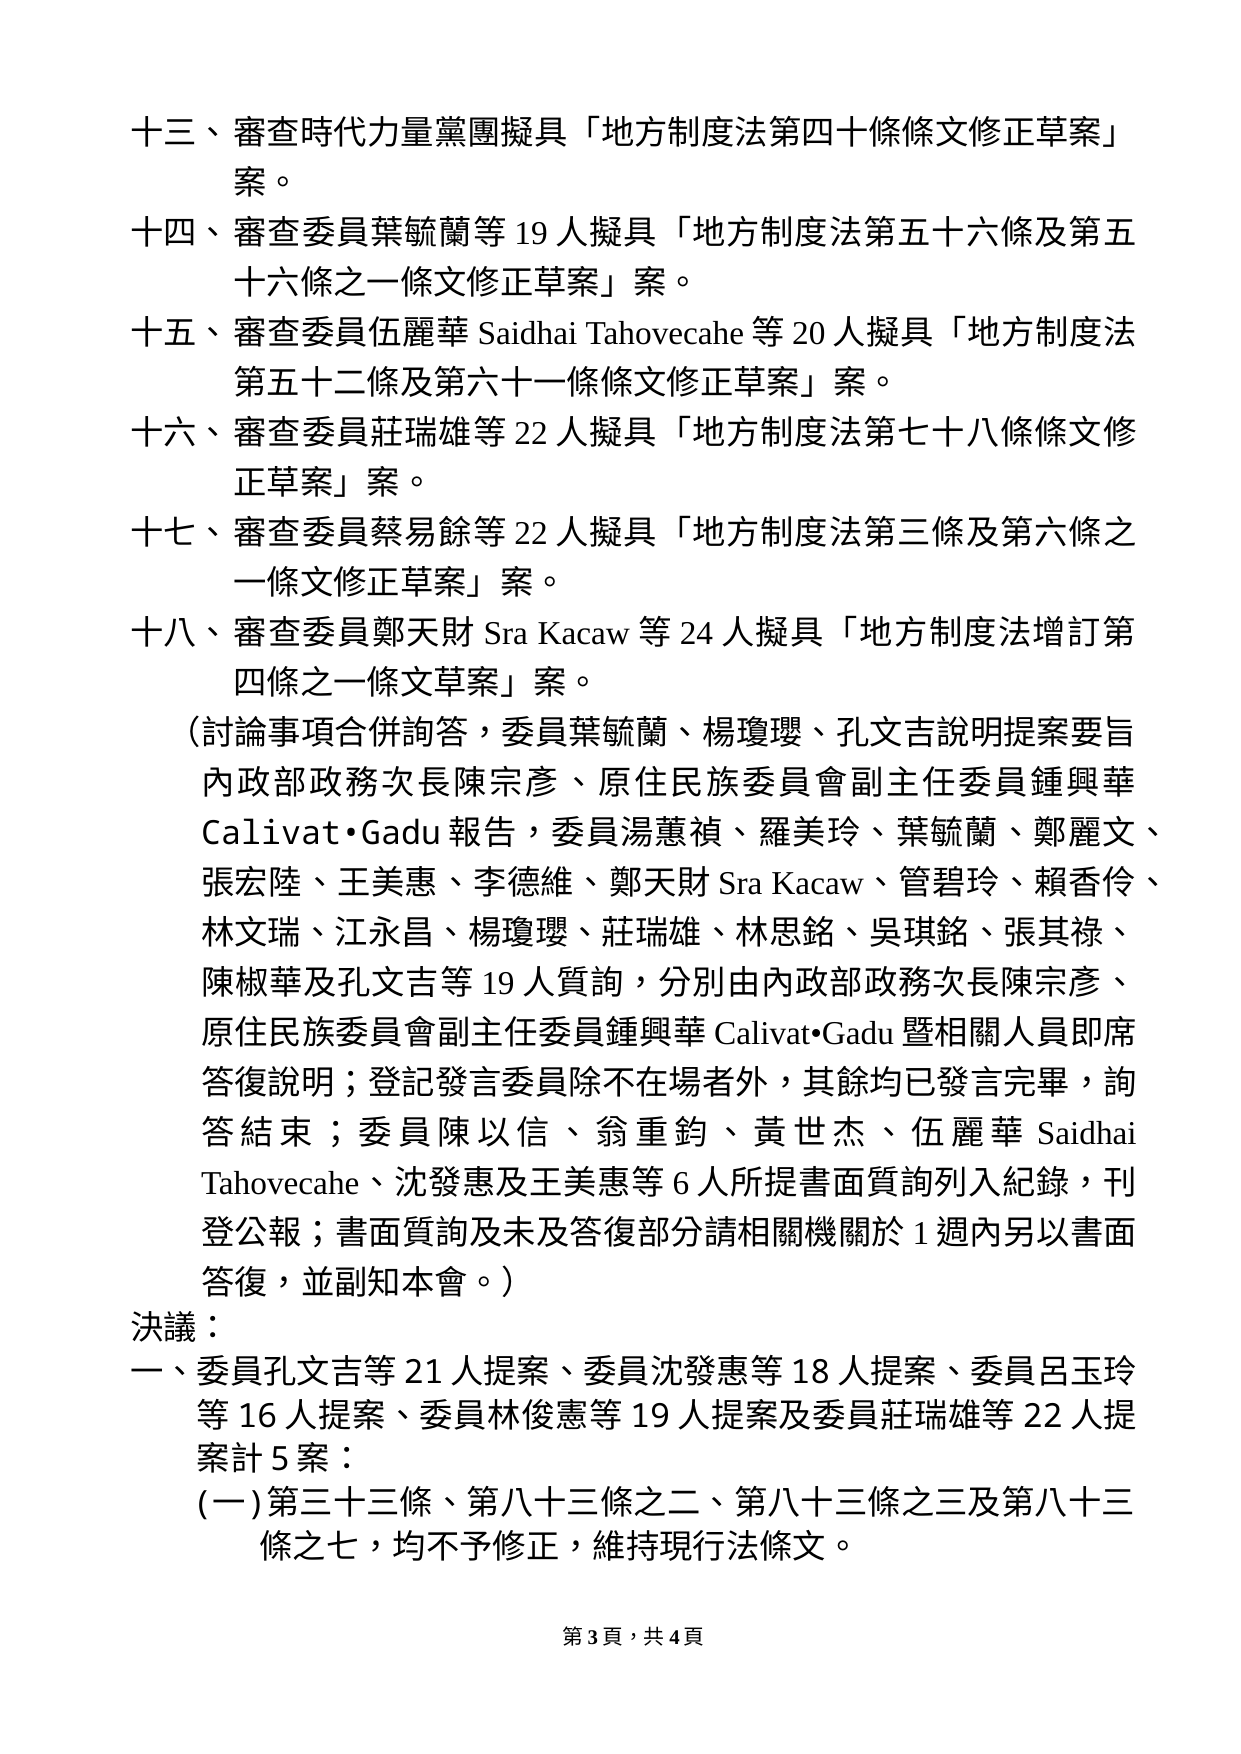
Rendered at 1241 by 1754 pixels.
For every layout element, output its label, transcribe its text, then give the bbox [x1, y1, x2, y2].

text 十八、 審查委員鄭天財Sra Kacaw等24人擬具「地方制度法增訂第四條之一條文草案」案。 [130, 604, 1137, 704]
text 十六、 審查委員莊瑞雄等22人擬具「地方制度法第七十八條條文修正草案」案。 [130, 404, 1137, 504]
text （討論事項合併詢答，委員葉毓蘭、楊瓊瓔、孔文吉說明提案要旨，內政部政務次長陳宗彥、原住民族委員會副主任委員鍾興華Calivat•Gadu報告，委員湯蕙禎、羅美玲、葉毓蘭、鄭麗文、張宏陸、王美惠、李德維、鄭天財Sra Kacaw、管碧玲、賴香伶、林文瑞、江永昌、楊瓊瓔、莊瑞雄、林思銘、吳琪銘、張其祿、陳椒華及孔文吉等19人質詢，分別由內政部政務次長陳宗彥、原住民族委員會副主任委員鍾興華Calivat•Gadu暨相關人員即席答復說明；登記發言委員除不在場者外，其餘均已發言完畢，詢答結束；委員陳以信、翁重鈞、黃世杰、伍麗華Saidhai Tahovecahe、沈發惠及王美惠等6人所提書面質詢列入紀錄，刊登公報；書面質詢及未及答復部分請相關機關於1週內另以書面答復，並副知本會。） [167, 704, 1137, 1304]
text 一、委員孔文吉等21人提案、委員沈發惠等18人提案、委員呂玉玲等16人提案、委員林俊憲等19人提案及委員莊瑞雄等22人提案計5案： [130, 1348, 1137, 1479]
text 十七、 審查委員蔡易餘等22人擬具「地方制度法第三條及第六條之一條文修正草案」案。 [130, 504, 1137, 604]
text 十四、 審查委員葉毓蘭等19人擬具「地方制度法第五十六條及第五十六條之一條文修正草案」案。 [130, 204, 1137, 304]
text 十三、 審查時代力量黨團擬具「地方制度法第四十條條文修正草案」案。 [130, 104, 1137, 204]
text 決議： [130, 1304, 1137, 1348]
text (一)第三十三條、第八十三條之二、第八十三條之三及第八十三條之七，均不予修正，維持現行法條文。 [192, 1479, 1137, 1567]
text 十五、 審查委員伍麗華Saidhai Tahovecahe等20人擬具「地方制度法第五十二條及第六十一條條文修正草案」案。 [130, 304, 1137, 404]
